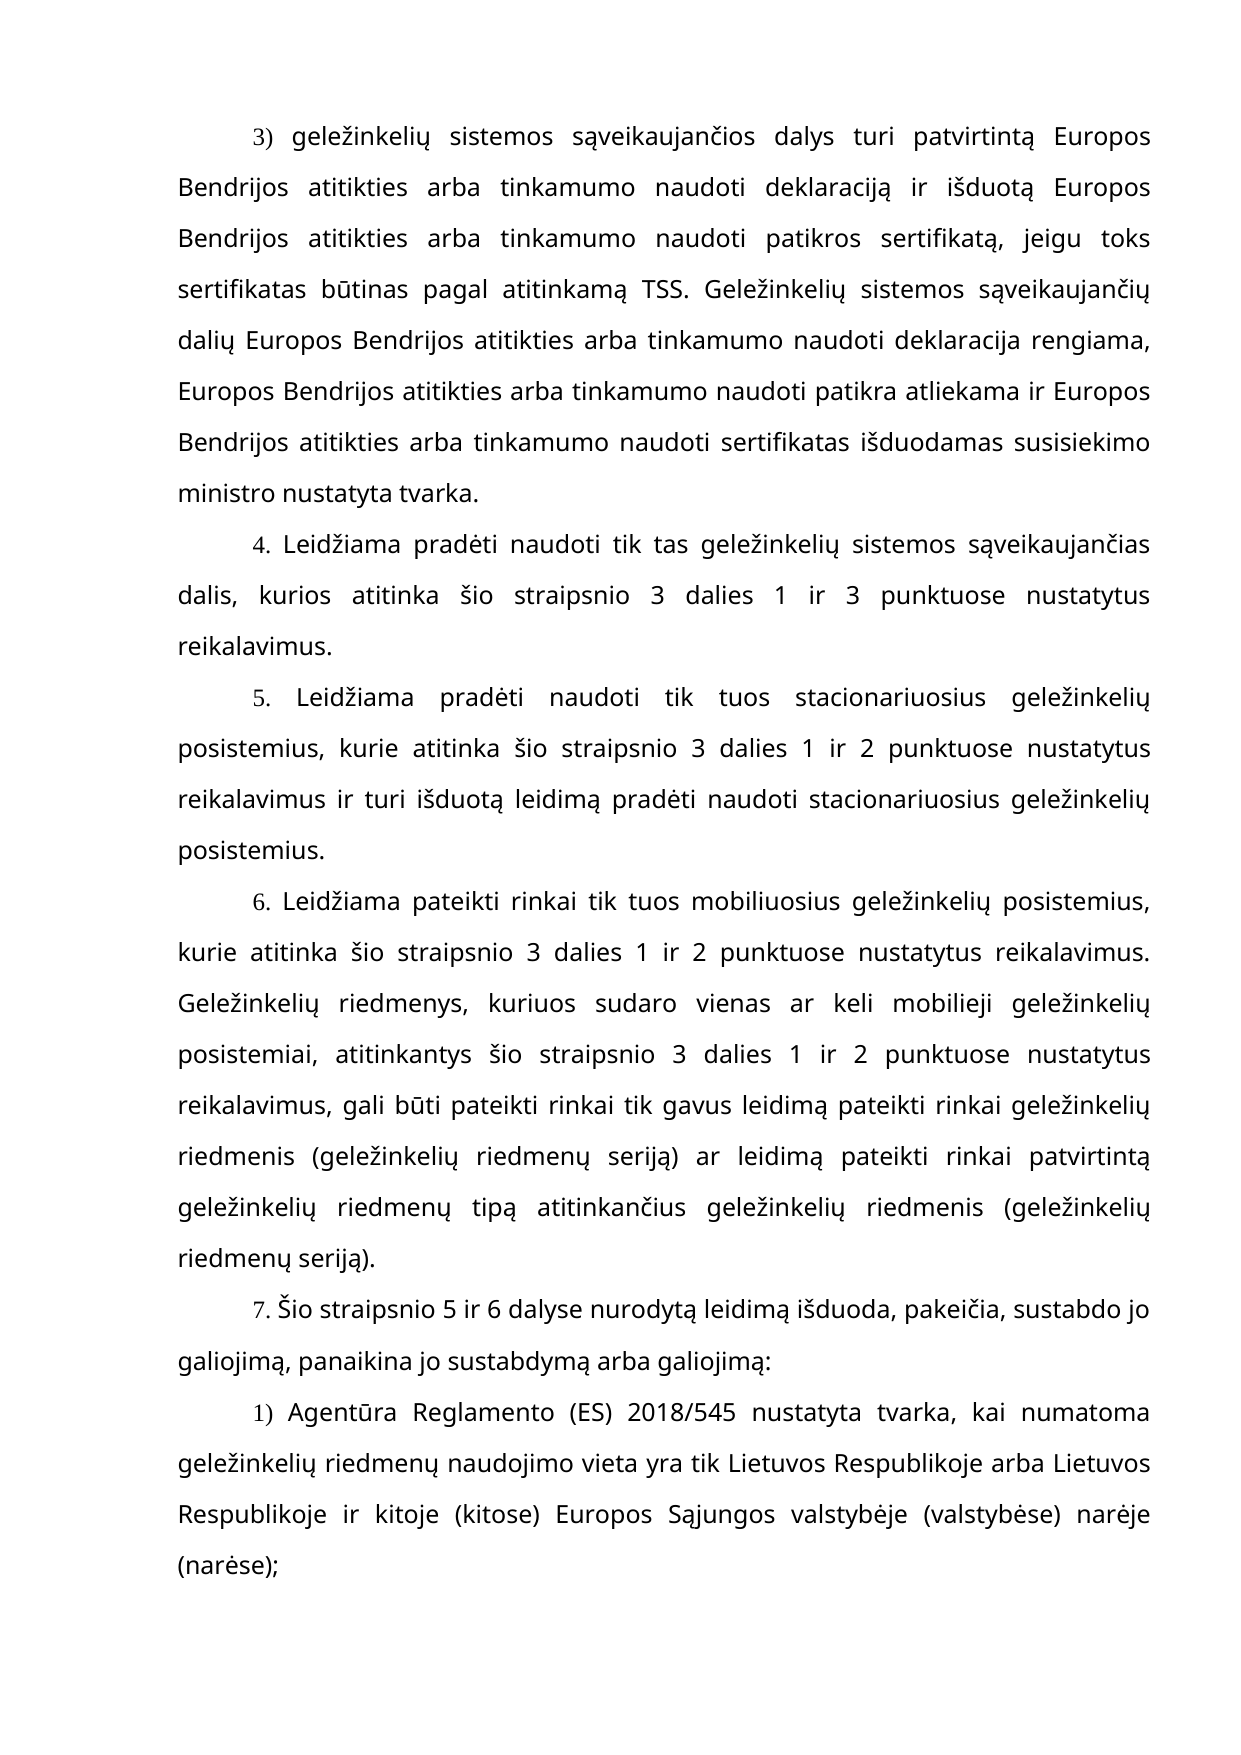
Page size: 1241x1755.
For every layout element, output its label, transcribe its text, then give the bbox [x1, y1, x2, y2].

text 1) Agentūra Reglamento (ES) 2018/545 nustatyta tvarka, kai numatoma geležinkelių riedmenų naudojimo vieta yra tik Lietuvos Respublikoje arba Lietuvos Respublikoje ir kitoje (kitose) Europos Sąjungos valstybėje (valstybėse) narėje (narėse); [177, 1394, 1152, 1581]
text 5. Leidžiama pradėti naudoti tik tuos stacionariuosius geležinkelių posistemius, kurie atitinka šio straipsnio 3 dalies 1 ir 2 punktuose nustatytus reikalavimus ir turi išduotą leidimą pradėti naudoti stacionariuosius geležinkelių posistemius. [177, 679, 1152, 867]
text 6. Leidžiama pateikti rinkai tik tuos mobiliuosius geležinkelių posistemius, kurie atitinka šio straipsnio 3 dalies 1 ir 2 punktuose nustatytus reikalavimus. Geležinkelių riedmenys, kuriuos sudaro vienas ar keli mobilieji geležinkelių posistemiai, atitinkantys šio straipsnio 3 dalies 1 ir 2 punktuose nustatytus reikalavimus, gali būti pateikti rinkai tik gavus leidimą pateikti rinkai geležinkelių riedmenis (geležinkelių riedmenų seriją) ar leidimą pateikti rinkai patvirtintą geležinkelių riedmenų tipą atitinkančius geležinkelių riedmenis (geležinkelių riedmenų seriją). [177, 884, 1152, 1275]
text 3) geležinkelių sistemos sąveikaujančios dalys turi patvirtintą Europos Bendrijos atitikties arba tinkamumo naudoti deklaraciją ir išduotą Europos Bendrijos atitikties arba tinkamumo naudoti patikros sertifikatą, jeigu toks sertifikatas būtinas pagal atitinkamą TSS. Geležinkelių sistemos sąveikaujančių dalių Europos Bendrijos atitikties arba tinkamumo naudoti deklaracija rengiama, Europos Bendrijos atitikties arba tinkamumo naudoti patikra atliekama ir Europos Bendrijos atitikties arba tinkamumo naudoti sertifikatas išduodamas susisiekimo ministro nustatyta tvarka. [177, 118, 1152, 509]
text 7. Šio straipsnio 5 ir 6 dalyse nurodytą leidimą išduoda, pakeičia, sustabdo jo galiojimą, panaikina jo sustabdymą arba galiojimą: [177, 1292, 1152, 1377]
text 4. Leidžiama pradėti naudoti tik tas geležinkelių sistemos sąveikaujančias dalis, kurios atitinka šio straipsnio 3 dalies 1 ir 3 punktuose nustatytus reikalavimus. [177, 526, 1152, 663]
